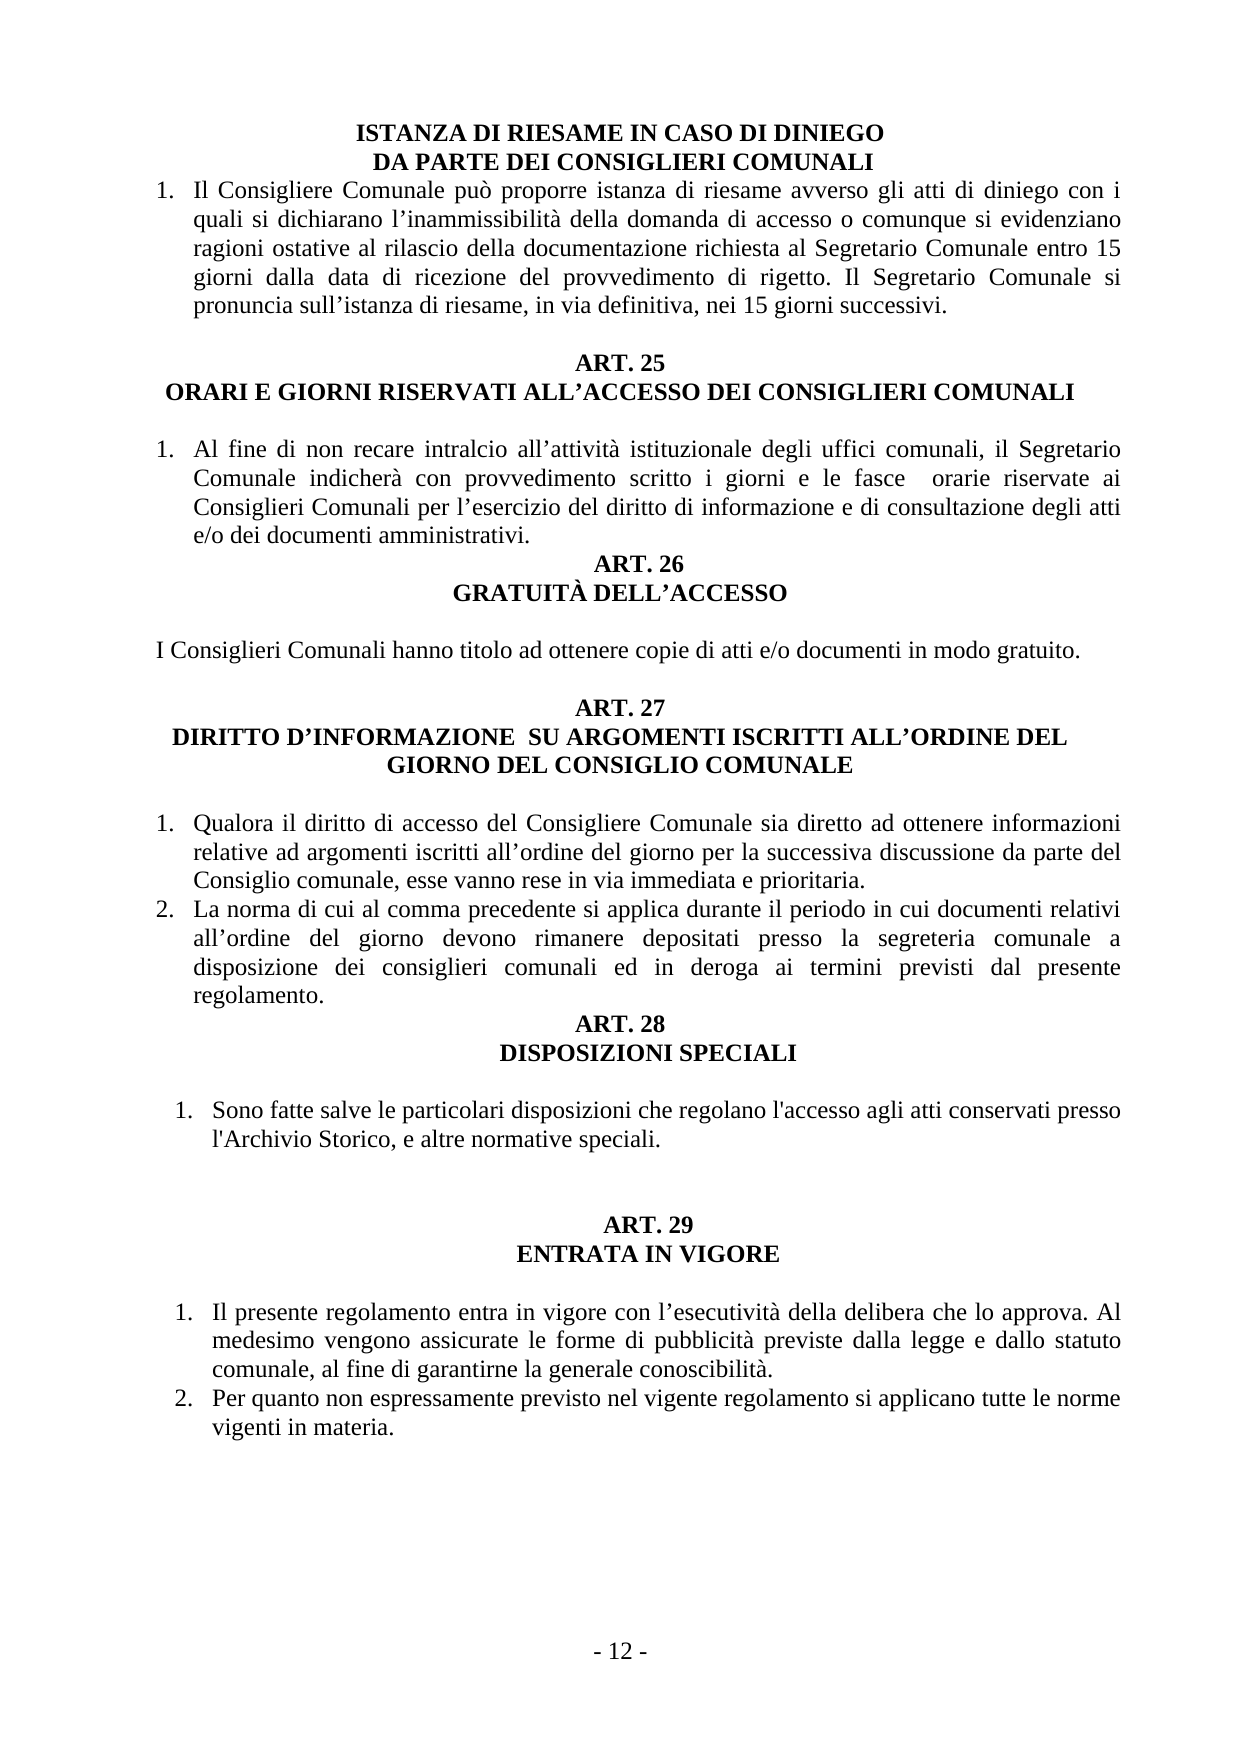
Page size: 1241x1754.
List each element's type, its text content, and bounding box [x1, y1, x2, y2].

text I Consiglieri Comunali hanno titolo ad ottenere copie di atti e/o documenti in modo gratuito. [118, 636, 1122, 664]
text ART. 27 [118, 693, 1122, 722]
text ART. 25 [118, 348, 1122, 377]
text DIRITTO D’INFORMAZIONE SU ARGOMENTI ISCRITTI ALL’ORDINE DEL GIORNO DEL CONSIGLIO COMUNALE [118, 722, 1122, 779]
text ART. 28 [118, 1009, 1122, 1038]
text ENTRATA IN VIGORE [174, 1239, 1122, 1268]
list Il presente regolamento entra in vigore con l’esecutività della delibera che lo approva. Al medesimo vengono assicurate le forme di pubblicità previste dalla legge e dallo statuto comunale, al fine di garantirne la generale conoscibilità. [174, 1297, 1122, 1383]
text GRATUITÀ DELL’ACCESSO [118, 578, 1122, 607]
list Sono fatte salve le particolari disposizioni che regolano l'accesso agli atti conservati presso l'Archivio Storico, e altre normative speciali. [174, 1096, 1122, 1153]
text ART. 29 [174, 1211, 1122, 1239]
text ORARI E GIORNI RISERVATI ALL’ACCESSO DEI CONSIGLIERI COMUNALI [118, 377, 1122, 406]
list Il Consigliere Comunale può proporre istanza di riesame avverso gli atti di diniego con i quali si dichiarano l’inammissibilità della domanda di accesso o comunque si evidenziano ragioni ostative al rilascio della documentazione richiesta al Segretario Comunale entro 15 giorni dalla data di ricezione del provvedimento di rigetto. Il Segretario Comunale si pronuncia sull’istanza di riesame, in via definitiva, nei 15 giorni successivi. [156, 176, 1122, 319]
text DISPOSIZIONI SPECIALI [174, 1038, 1122, 1067]
list La norma di cui al comma precedente si applica durante il periodo in cui documenti relativi all’ordine del giorno devono rimanere depositati presso la segreteria comunale a disposizione dei consiglieri comunali ed in deroga ai termini previsti dal presente regolamento. [156, 894, 1122, 1009]
text DA PARTE DEI CONSIGLIERI COMUNALI [118, 147, 1122, 176]
text ART. 26 [156, 549, 1122, 578]
text ISTANZA DI RIESAME IN CASO DI DINIEGO [118, 118, 1122, 147]
list Per quanto non espressamente previsto nel vigente regolamento si applicano tutte le norme vigenti in materia. [174, 1383, 1122, 1441]
list Al fine di non recare intralcio all’attività istituzionale degli uffici comunali, il Segretario Comunale indicherà con provvedimento scritto i giorni e le fasce orarie riservate ai Consiglieri Comunali per l’esercizio del diritto di informazione e di consultazione degli atti e/o dei documenti amministrativi. [156, 434, 1122, 549]
list Qualora il diritto di accesso del Consigliere Comunale sia diretto ad ottenere informazioni relative ad argomenti iscritti all’ordine del giorno per la successiva discussione da parte del Consiglio comunale, esse vanno rese in via immediata e prioritaria. [156, 808, 1122, 894]
